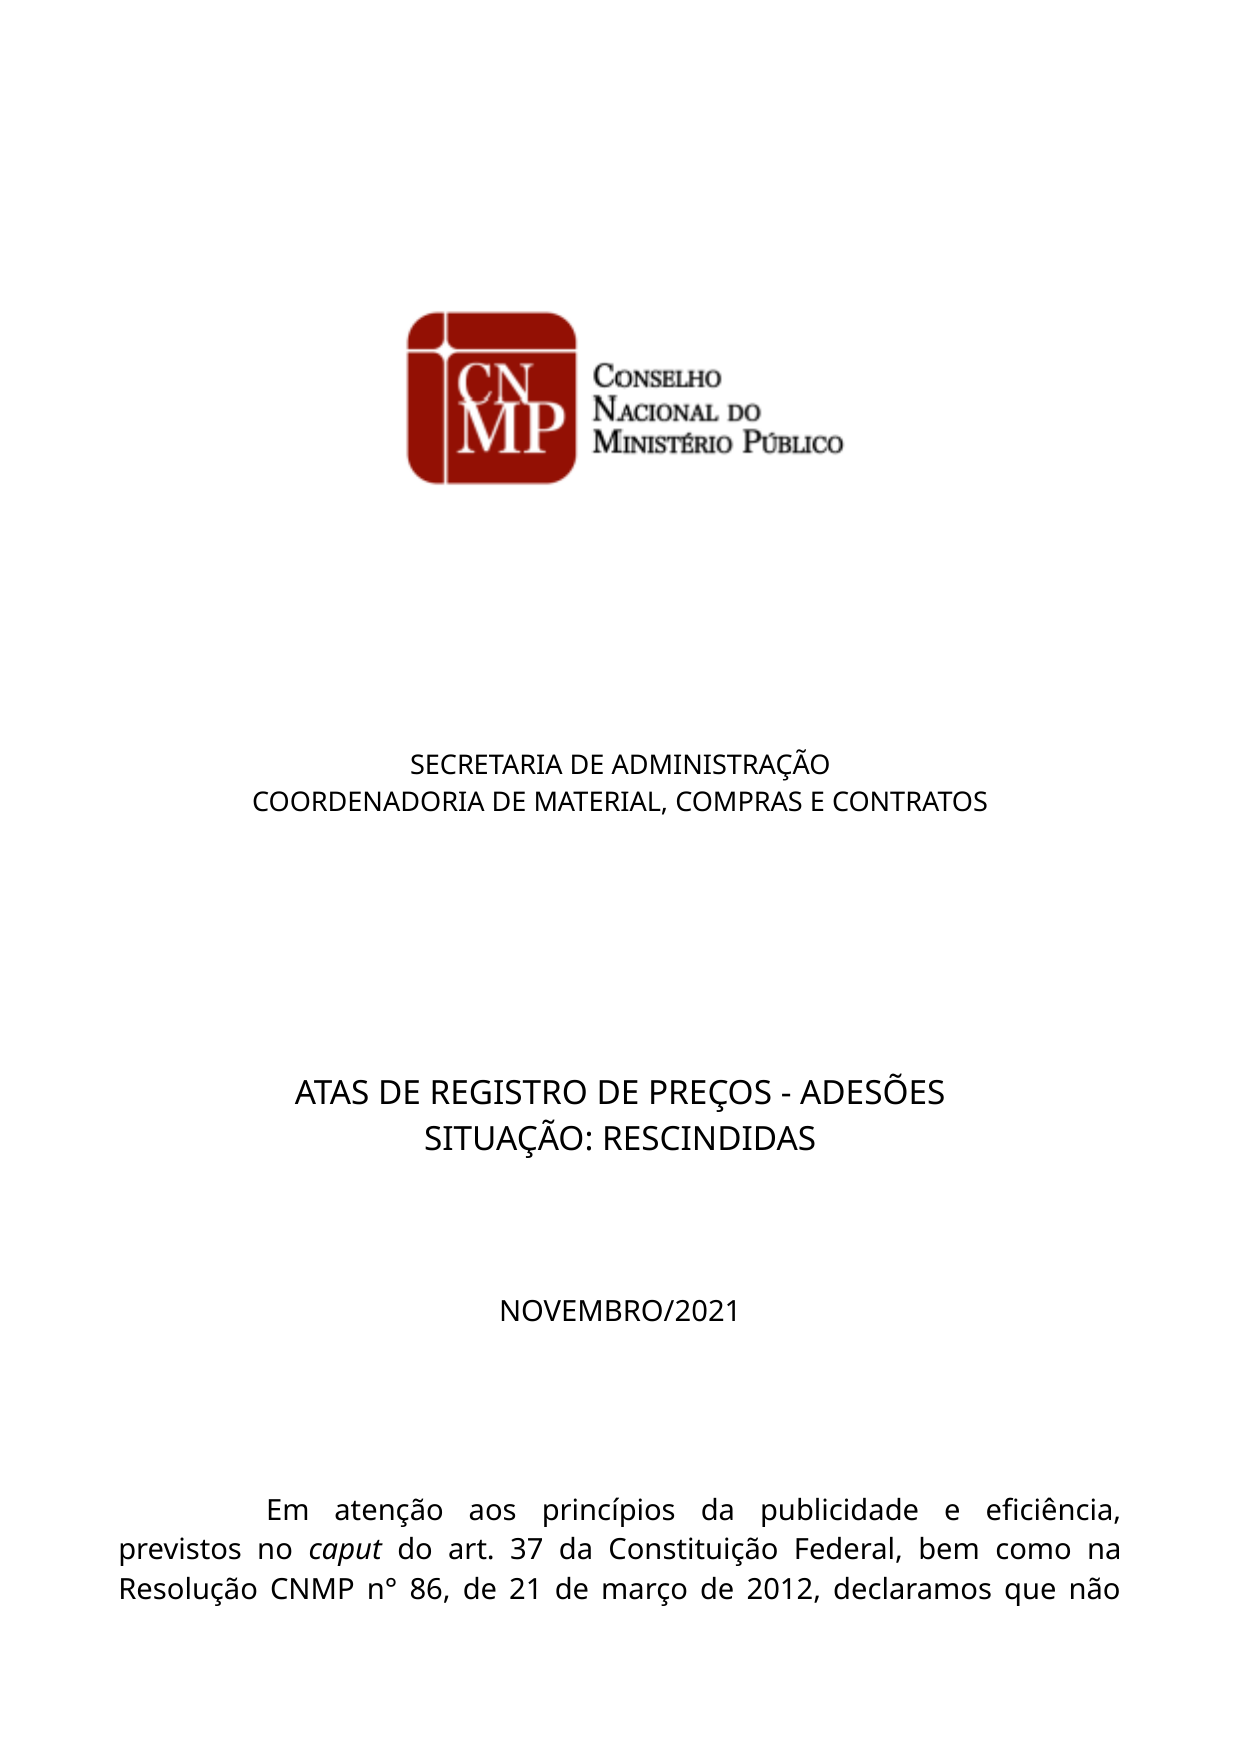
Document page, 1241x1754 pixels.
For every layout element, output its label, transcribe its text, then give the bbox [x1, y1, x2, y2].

text SECRETARIA DE ADMINISTRAÇÃO [118, 746, 1122, 782]
text NOVEMBRO/2021 [118, 1290, 1122, 1330]
text ATAS DE REGISTRO DE PREÇOS - ADESÕES [118, 1069, 1122, 1114]
text SITUAÇÃO: RESCINDIDAS [118, 1114, 1122, 1160]
text Em atenção aos princípios da publicidade e eficiência, previstos no caput do art. 37 da Constituição Federal, bem como na Resolução CNMP n° 86, de 21 de março de 2012, declaramos que não [118, 1489, 1122, 1608]
text COORDENADORIA DE MATERIAL, COMPRAS E CONTRATOS [118, 782, 1122, 819]
